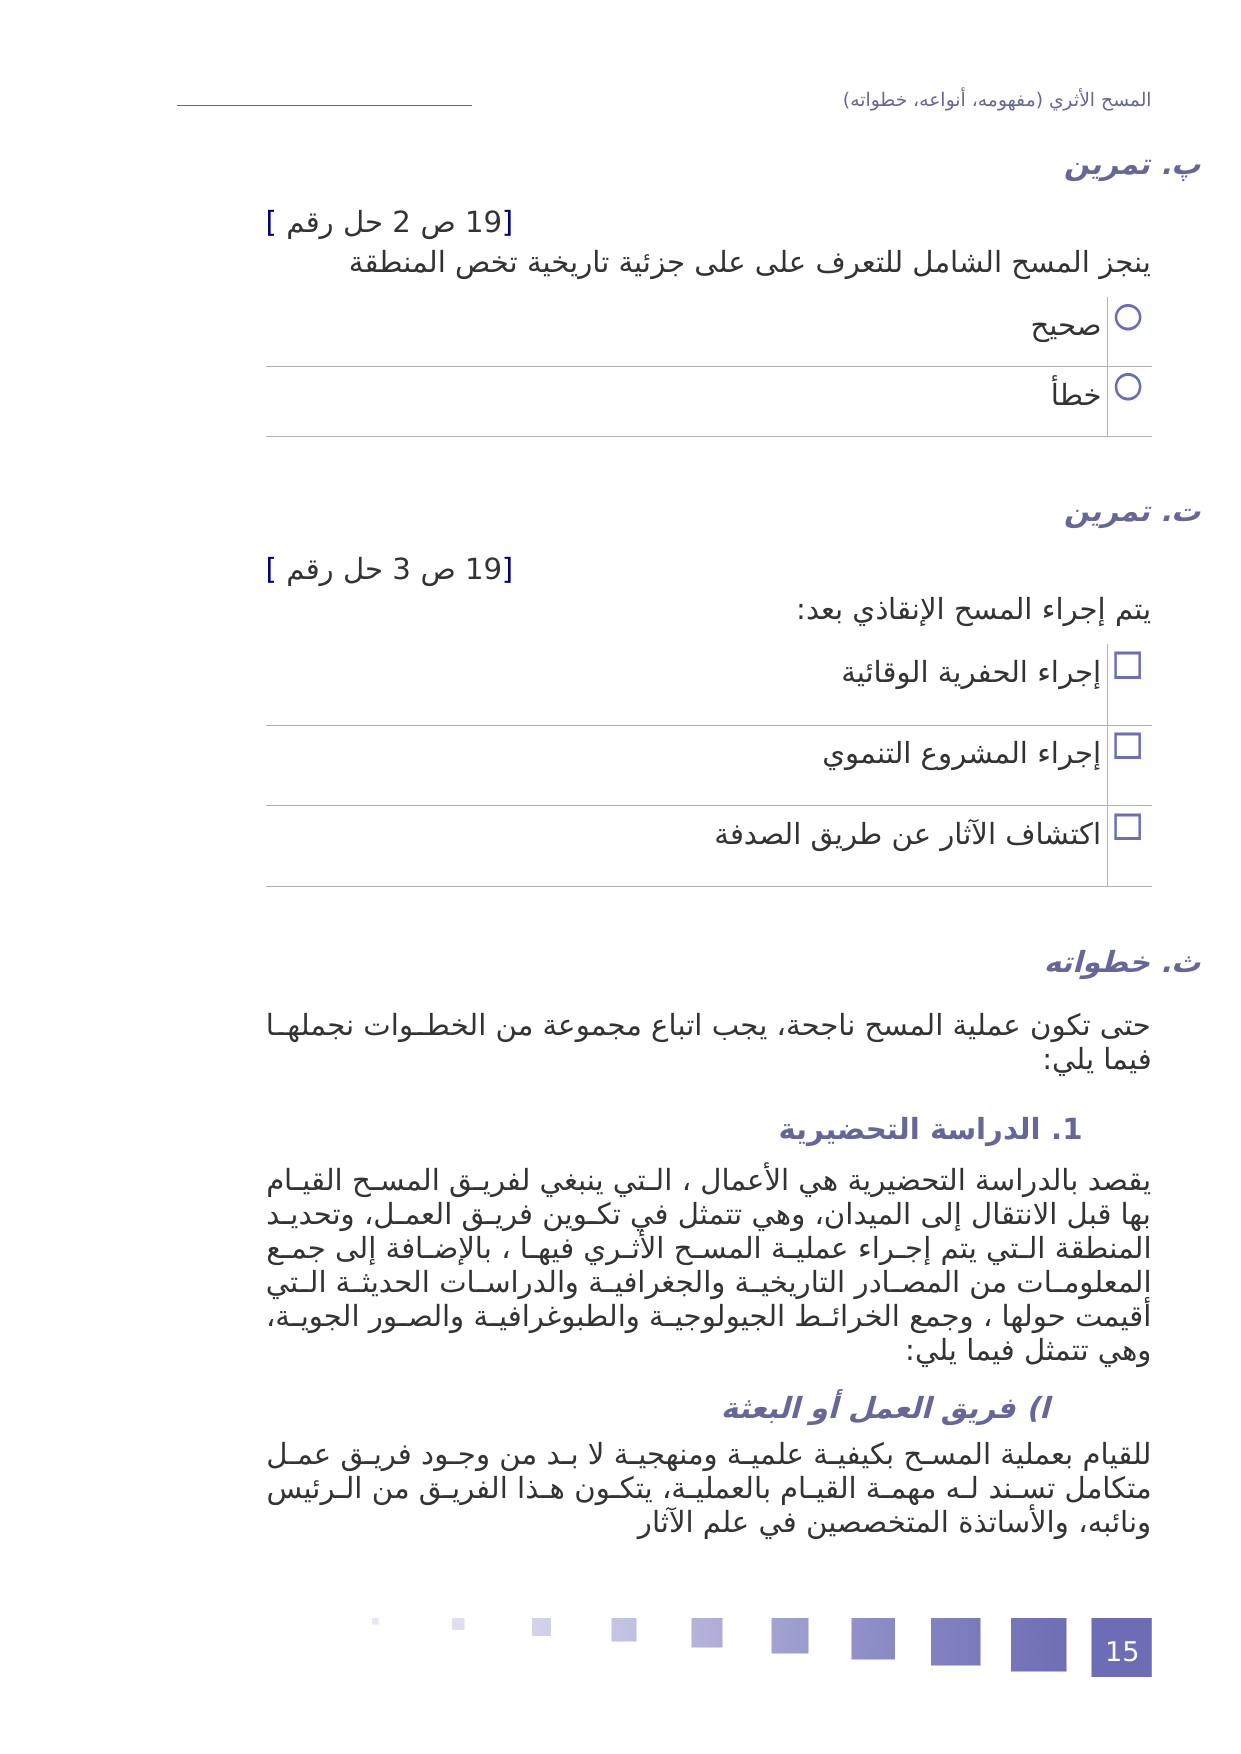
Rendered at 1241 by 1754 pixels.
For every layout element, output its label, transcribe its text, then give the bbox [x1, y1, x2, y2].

table_header صحيح [266, 297, 1107, 366]
title خطواته [266, 945, 1211, 979]
title تمرين [266, 124, 1211, 182]
text ينجز المسح الشامل للتعرف على على جزئية تاريخية تخص المنطقة [266, 245, 1152, 279]
text [19 ص 2 حل رقم ] [266, 205, 1152, 239]
text [19 ص 3 حل رقم ] [266, 552, 1152, 586]
table_cell إجراء المشروع التنموي [266, 726, 1107, 805]
text حتى تكون عملية المسح ناجحة، يجب اتباع مجموعة من الخطوات نجملها فيما يلي: [266, 1009, 1152, 1077]
text للقيام بعملية المسح بكيفية علمية ومنهجية لا بد من وجود فريق عمل متكامل تسند له مهمة القيام بالعملية، يتكون هذا الفريق من الرئيس ونائبه، والأساتذة المتخصصين في علم الآثار [266, 1437, 1152, 1539]
table_cell [1108, 726, 1152, 805]
picture [1113, 811, 1143, 841]
table_cell اكتشاف الآثار عن طريق الصدفة [266, 806, 1107, 886]
table_header [1108, 297, 1152, 302]
picture [1113, 649, 1143, 680]
table_cell خطأ [266, 367, 1107, 436]
table_header إجراء الحفرية الوقائية [266, 644, 1107, 725]
table_cell [1108, 806, 1152, 886]
picture [1113, 302, 1143, 332]
picture [1113, 730, 1143, 760]
title فريق العمل أو البعثة [266, 1391, 1063, 1425]
title الدراسة التحضيرية [266, 1112, 1093, 1146]
title تمرين [266, 495, 1211, 529]
table_cell [1108, 367, 1152, 436]
picture [177, 1618, 1152, 1677]
picture [1113, 372, 1143, 402]
table_header [1108, 644, 1152, 725]
text یقصد بالدراسة التحضیریة ھي الأعمال ، التي ینبغي لفریق المسح القیام بھا قبل الانتقال إلى المیدان، وهي تتمثل في تكوين فريق العمل، وتحدید المنطقة التي یتم إجراء عملیة المسح الأثري فيها ، بالإضافة إلى جمع المعلومات من المصادر التاریخیة والجغرافیة والدراسات الحدیثة التي أقیمت حولها ، وجمع الخرائط الجیولوجیة والطبوغرافیة والصور الجویة، وهي تتمثل فيما يلي: [266, 1164, 1152, 1367]
text يتم إجراء المسح الإنقاذي بعد: [266, 592, 1152, 626]
table_header [1108, 303, 1152, 366]
